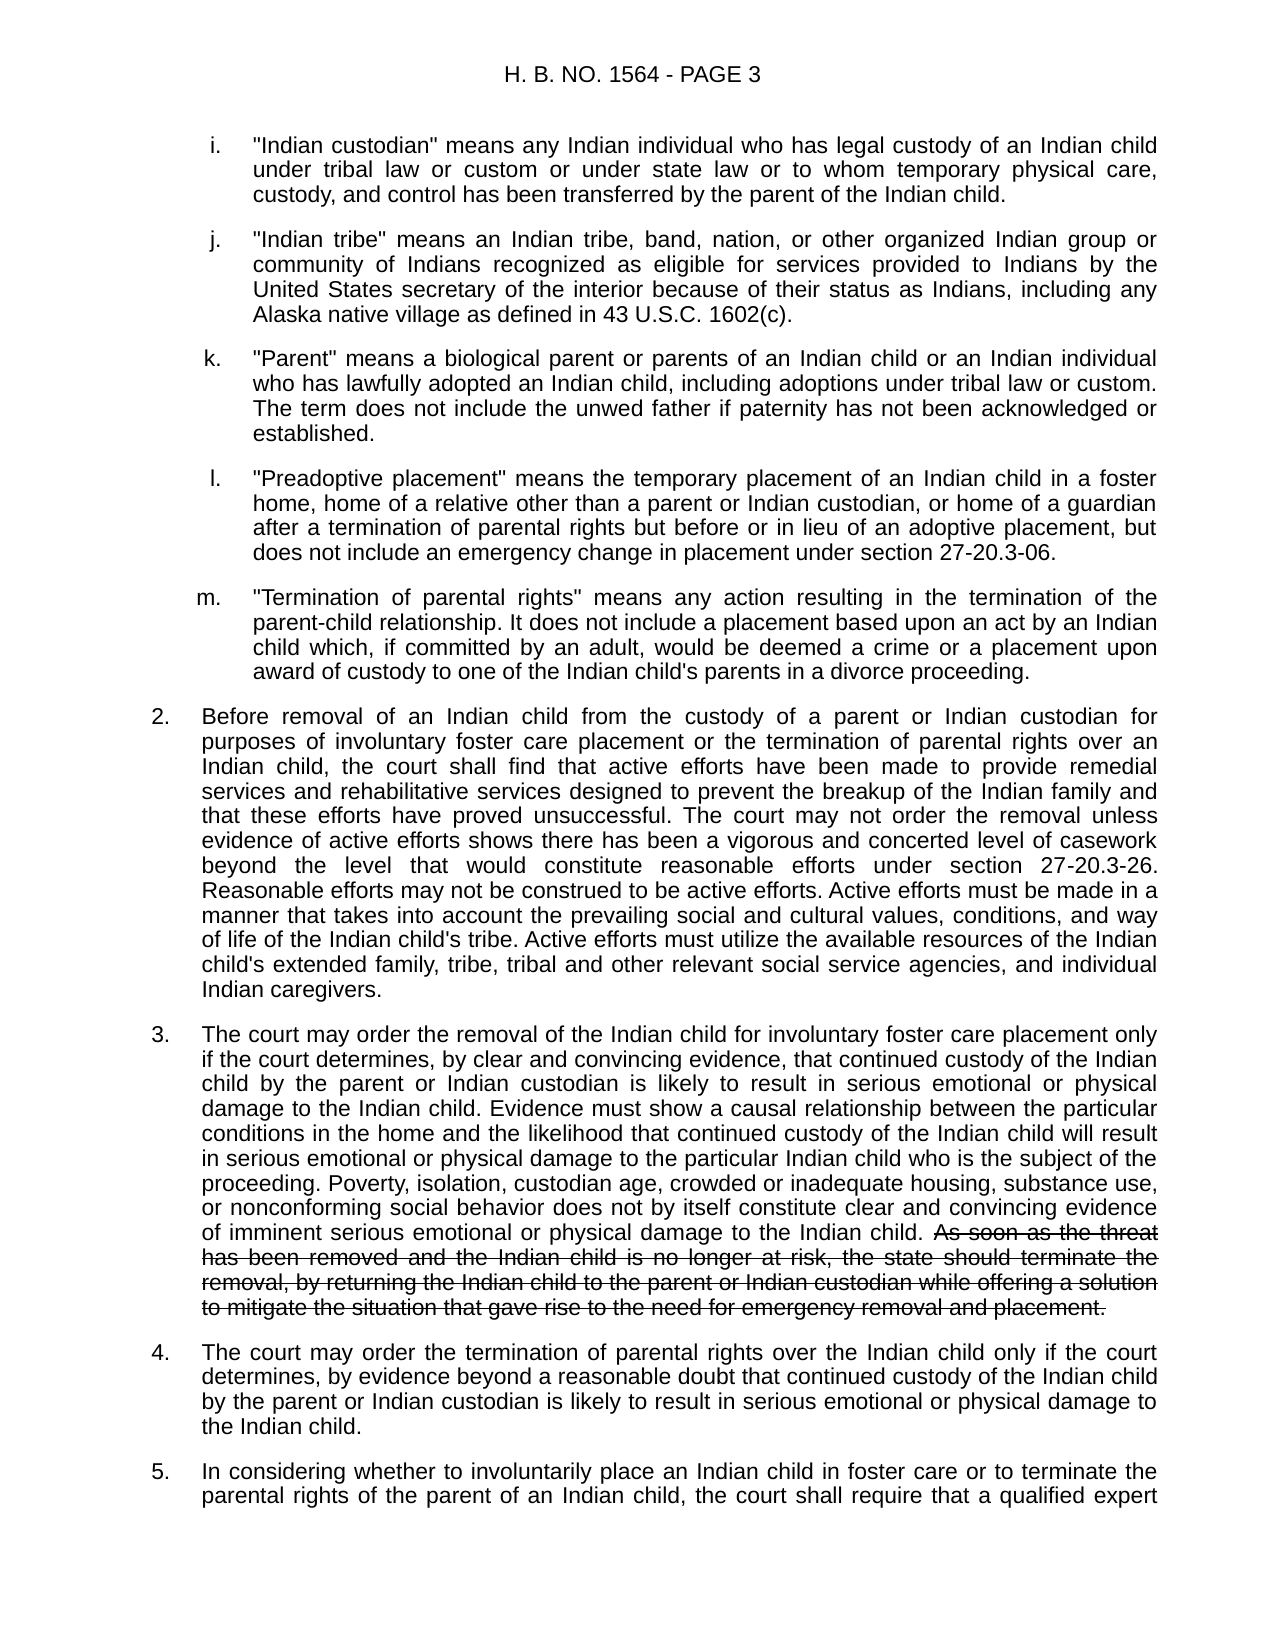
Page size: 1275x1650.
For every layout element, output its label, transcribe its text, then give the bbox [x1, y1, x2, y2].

text i. "Indian custodian" means any Indian individual who has legal custody of an Indian child under tribal law or custom or under state law or to whom temporary physical care, custody, and control has been transferred by the parent of the Indian child. [106, 133, 1158, 208]
text 5. In considering whether to involuntarily place an Indian child in foster care or to terminate the parental rights of the parent of an Indian child, the court shall require that a qualified expert [106, 1459, 1158, 1509]
text m. "Termination of parental rights" means any action resulting in the termination of the parent-child relationship. It does not include a placement based upon an act by an Indian child which, if committed by an adult, would be deemed a crime or a placement upon award of custody to one of the Indian child's parents in a divorce proceeding. [106, 586, 1158, 685]
text k. "Parent" means a biological parent or parents of an Indian child or an Indian individual who has lawfully adopted an Indian child, including adoptions under tribal law or custom. The term does not include the unwed father if paternity has not been acknowledged or established. [106, 347, 1158, 446]
text 2. Before removal of an Indian child from the custody of a parent or Indian custodian for purposes of involuntary foster care placement or the termination of parental rights over an Indian child, the court shall find that active efforts have been made to provide remedial services and rehabilitative services designed to prevent the breakup of the Indian family and that these efforts have proved unsuccessful. The court may not order the removal unless evidence of active efforts shows there has been a vigorous and concerted level of casework beyond the level that would constitute reasonable efforts under section 27‑20.3‑26. Reasonable efforts may not be construed to be active efforts. Active efforts must be made in a manner that takes into account the prevailing social and cultural values, conditions, and way of life of the Indian child's tribe. Active efforts must utilize the available resources of the Indian child's extended family, tribe, tribal and other relevant social service agencies, and individual Indian caregivers. [106, 705, 1158, 1002]
text j. "Indian tribe" means an Indian tribe, band, nation, or other organized Indian group or community of Indians recognized as eligible for services provided to Indians by the United States secretary of the interior because of their status as Indians, including any Alaska native village as defined in 43 U.S.C. 1602(c). [106, 228, 1158, 327]
text 4. The court may order the termination of parental rights over the Indian child only if the court determines, by evidence beyond a reasonable doubt that continued custody of the Indian child by the parent or Indian custodian is likely to result in serious emotional or physical damage to the Indian child. [106, 1340, 1158, 1439]
text 3. The court may order the removal of the Indian child for involuntary foster care placement only if the court determines, by clear and convincing evidence, that continued custody of the Indian child by the parent or Indian custodian is likely to result in serious emotional or physical damage to the Indian child. Evidence must show a causal relationship between the particular conditions in the home and the likelihood that continued custody of the Indian child will result in serious emotional or physical damage to the particular Indian child who is the subject of the proceeding. Poverty, isolation, custodian age, crowded or inadequate housing, substance use, or nonconforming social behavior does not by itself constitute clear and convincing evidence of imminent serious emotional or physical damage to the Indian child. As soon as the threat has been removed and the Indian child is no longer at risk, the state should terminate the removal, by returning the Indian child to the parent or Indian custodian while offering a solution to mitigate the situation that gave rise to the need for emergency removal and placement. [106, 1022, 1158, 1320]
text l. "Preadoptive placement" means the temporary placement of an Indian child in a foster home, home of a relative other than a parent or Indian custodian, or home of a guardian after a termination of parental rights but before or in lieu of an adoptive placement, but does not include an emergency change in placement under section 27‑20.3‑06. [106, 466, 1158, 566]
